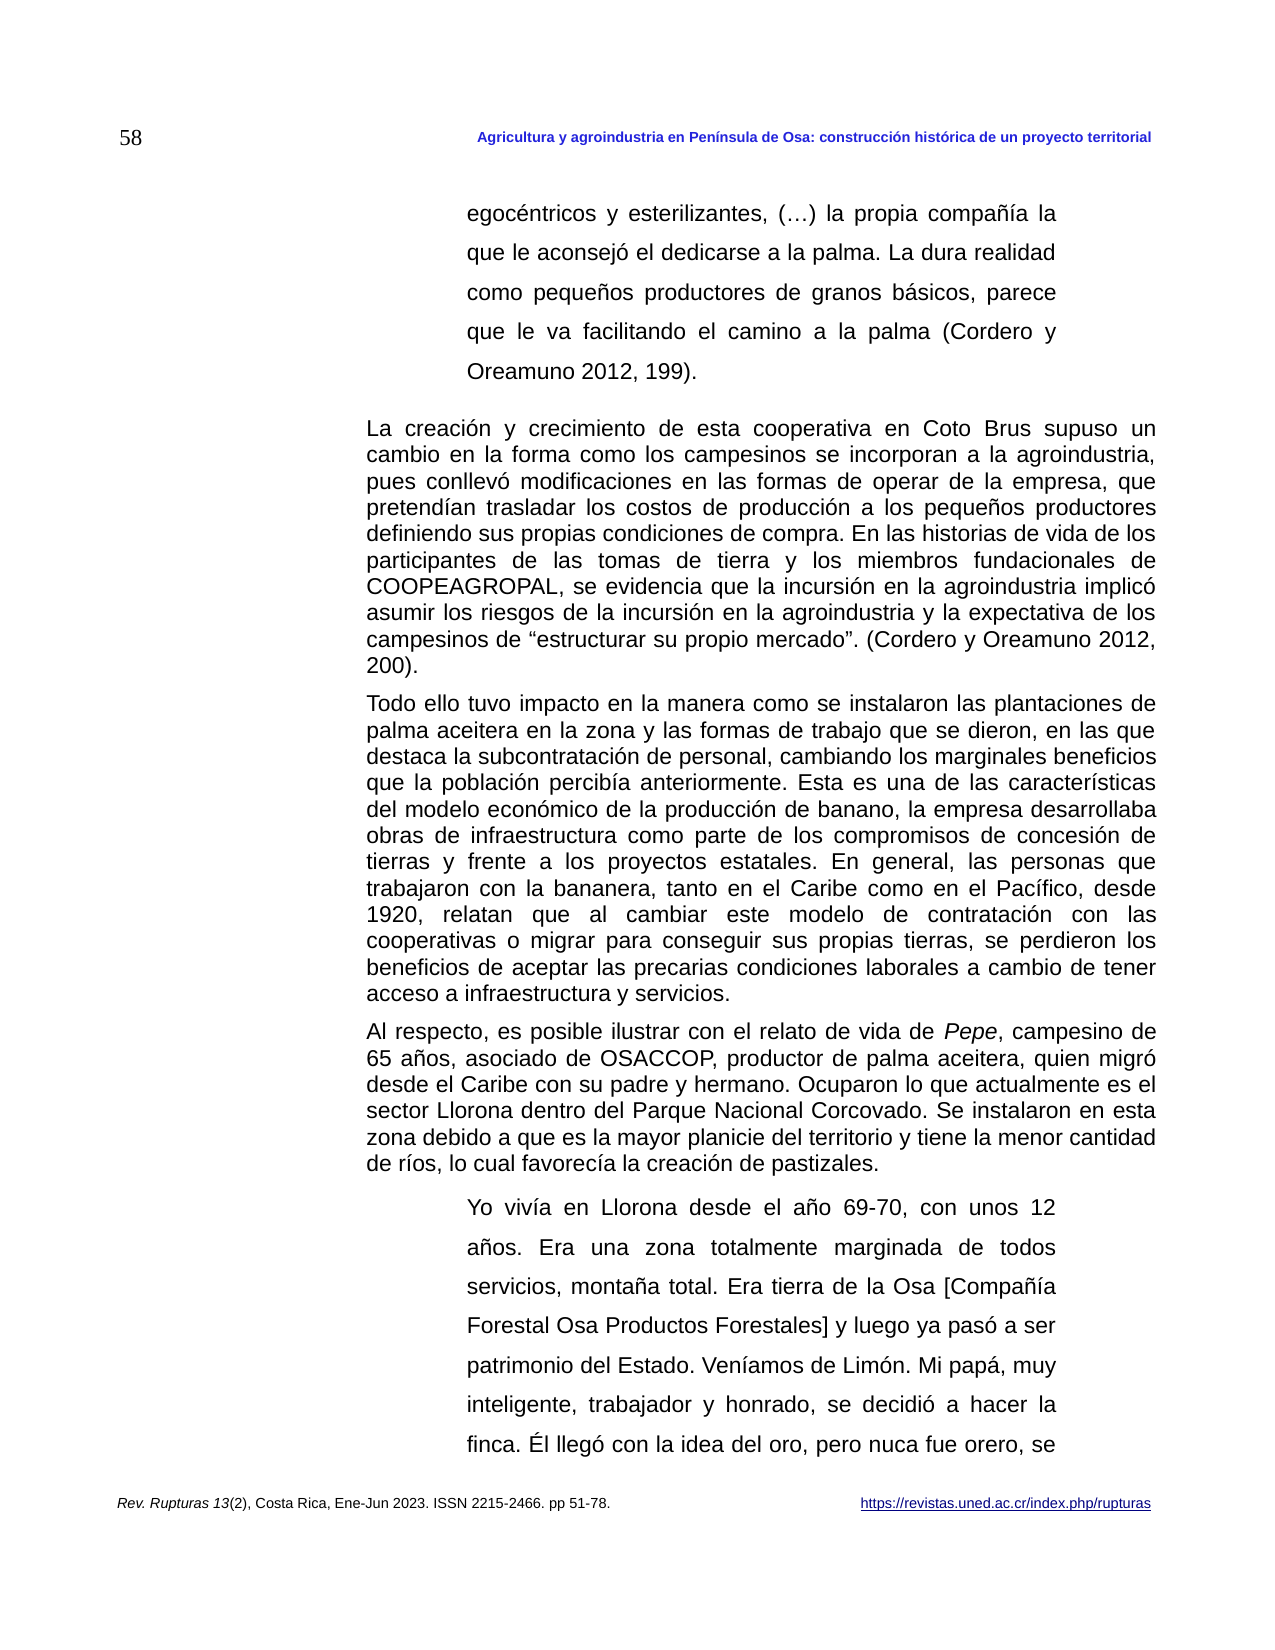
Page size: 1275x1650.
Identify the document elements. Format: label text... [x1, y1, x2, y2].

text egocéntricos y esterilizantes, (…) la propia compañía la que le aconsejó el dedicarse a la palma. La dura realidad como pequeños productores de granos básicos, parece que le va facilitando el camino a la palma (Cordero y Oreamuno 2012, 199). [467, 200, 1056, 384]
text Yo vivía en Llorona desde el año 69-70, con unos 12 años. Era una zona totalmente marginada de todos servicios, montaña total. Era tierra de la Osa [Compañía Forestal Osa Productos Forestales] y luego ya pasó a ser patrimonio del Estado. Veníamos de Limón. Mi papá, muy inteligente, trabajador y honrado, se decidió a hacer la finca. Él llegó con la idea del oro, pero nuca fue orero, se [467, 1194, 1056, 1457]
text Al respecto, es posible ilustrar con el relato de vida de Pepe, campesino de 65 años, asociado de OSACCOP, productor de palma aceitera, quien migró desde el Caribe con su padre y hermano. Ocuparon lo que actualmente es el sector Llorona dentro del Parque Nacional Corcovado. Se instalaron en esta zona debido a que es la mayor planicie del territorio y tiene la menor cantidad de ríos, lo cual favorecía la creación de pastizales. [366, 1018, 1157, 1176]
text Todo ello tuvo impacto en la manera como se instalaron las plantaciones de palma aceitera en la zona y las formas de trabajo que se dieron, en las que destaca la subcontratación de personal, cambiando los marginales beneficios que la población percibía anteriormente. Esta es una de las características del modelo económico de la producción de banano, la empresa desarrollaba obras de infraestructura como parte de los compromisos de concesión de tierras y frente a los proyectos estatales. En general, las personas que trabajaron con la bananera, tanto en el Caribe como en el Pacífico, desde 1920, relatan que al cambiar este modelo de contratación con las cooperativas o migrar para conseguir sus propias tierras, se perdieron los beneficios de aceptar las precarias condiciones laborales a cambio de tener acceso a infraestructura y servicios. [366, 690, 1157, 1006]
text La creación y crecimiento de esta cooperativa en Coto Brus supuso un cambio en la forma como los campesinos se incorporan a la agroindustria, pues conllevó modificaciones en las formas de operar de la empresa, que pretendían trasladar los costos de producción a los pequeños productores definiendo sus propias condiciones de compra. En las historias de vida de los participantes de las tomas de tierra y los miembros fundacionales de COOPEAGROPAL, se evidencia que la incursión en la agroindustria implicó asumir los riesgos de la incursión en la agroindustria y la expectativa de los campesinos de “estructurar su propio mercado”. (Cordero y Oreamuno 2012, 200). [366, 415, 1157, 678]
